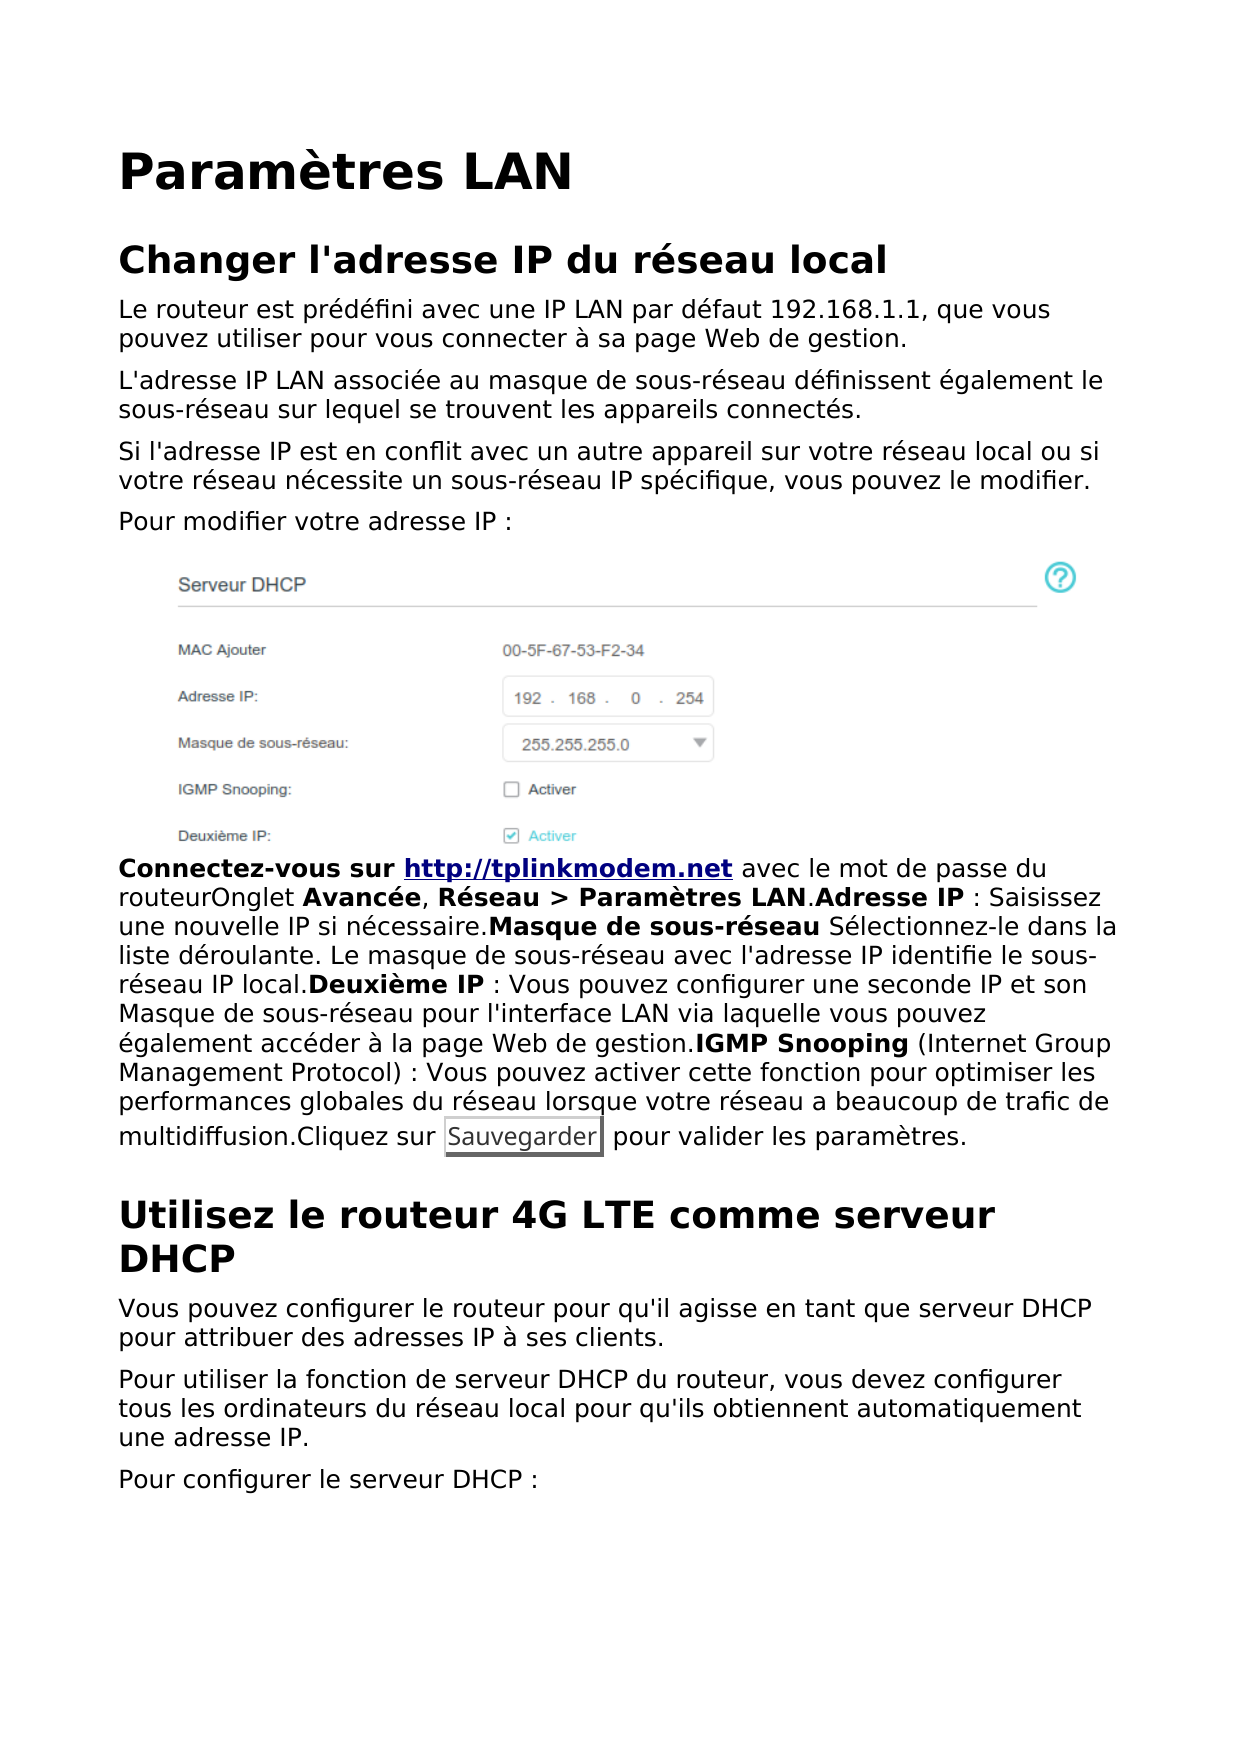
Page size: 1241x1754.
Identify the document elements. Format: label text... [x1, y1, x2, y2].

subtitle Changer l'adresse IP du réseau local [118, 239, 1122, 282]
text Pour utiliser la fonction de serveur DHCP du routeur, vous devez configurer tous les ordinateurs du réseau local pour qu'ils obtiennent automatiquement une adresse IP. [118, 1365, 1122, 1452]
text Si l'adresse IP est en conflit avec un autre appareil sur votre réseau local ou si votre réseau nécessite un sous-réseau IP spécifique, vous pouvez le modifier. [118, 437, 1122, 495]
text Pour modifier votre adresse IP : [118, 507, 1122, 537]
picture [151, 549, 1089, 854]
text Pour configurer le serveur DHCP : [118, 1465, 1122, 1494]
text Connectez-vous sur http://tplinkmodem.net avec le mot de passe du routeurOnglet Avancée, Réseau > Paramètres LAN.Adresse IP : Saisissez une nouvelle IP si nécessaire.Masque de sous-réseau Sélectionnez-le dans la liste déroulante. Le masque de sous-réseau avec l'adresse IP identifie le sous-réseau IP local.Deuxième IP : Vous pouvez configurer une seconde IP et son Masque de sous-réseau pour l'interface LAN via laquelle vous pouvez également accéder à la page Web de gestion.IGMP Snooping (Internet Group Management Protocol) : Vous pouvez activer cette fonction pour optimiser les performances globales du réseau lorsque votre réseau a beaucoup de trafic de multidiffusion.Cliquez sur Sauvegarder pour valider les paramètres. [118, 549, 1122, 1157]
subtitle Paramètres LAN [118, 143, 1122, 201]
text L'adresse IP LAN associée au masque de sous-réseau définissent également le sous-réseau sur lequel se trouvent les appareils connectés. [118, 366, 1122, 424]
subtitle Utilisez le routeur 4G LTE comme serveur DHCP [118, 1194, 1122, 1281]
text Le routeur est prédéfini avec une IP LAN par défaut 192.168.1.1, que vous pouvez utiliser pour vous connecter à sa page Web de gestion. [118, 295, 1122, 353]
text Vous pouvez configurer le routeur pour qu'il agisse en tant que serveur DHCP pour attribuer des adresses IP à ses clients. [118, 1294, 1122, 1352]
